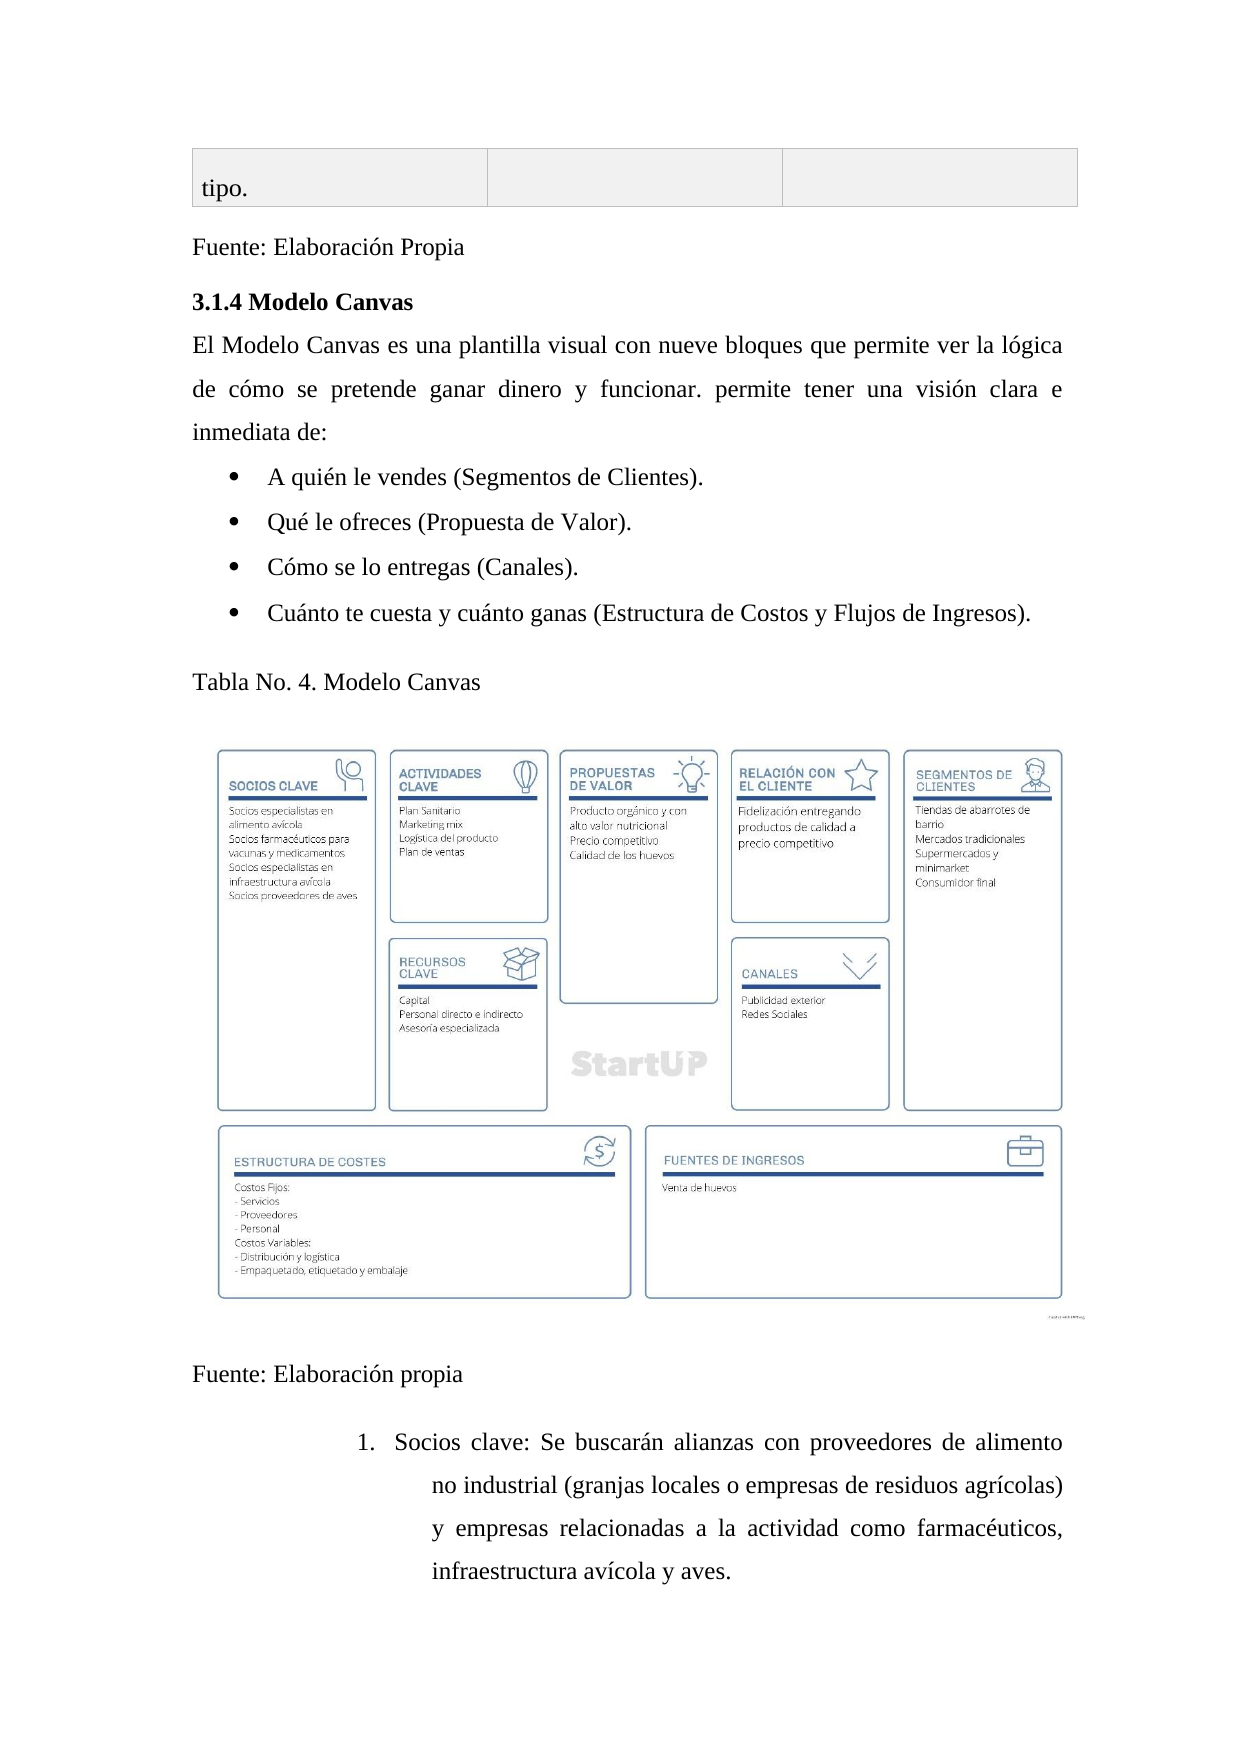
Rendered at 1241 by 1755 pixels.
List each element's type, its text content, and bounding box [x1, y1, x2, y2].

table_cell tipo. [193, 149, 487, 206]
list A quién le vendes (Segmentos de Clientes). [229, 462, 1063, 491]
text Tabla No. 4. Modelo Canvas [192, 667, 1063, 696]
table_cell [783, 149, 1077, 206]
subtitle 3.1.4 Modelo Canvas [192, 287, 1063, 316]
table_cell [488, 149, 782, 206]
text Fuente: Elaboración Propia [192, 232, 1063, 260]
text El Modelo Canvas es una plantilla visual con nueve bloques que permite ver la lógica de cómo se pretende ganar dinero y funcionar. permite tener una visión clara e inmediata de: [192, 331, 1063, 446]
list Cuánto te cuesta y cuánto ganas (Estructura de Costos y Flujos de Ingresos). [229, 598, 1063, 626]
text Fuente: Elaboración propia [192, 1359, 1063, 1387]
list Qué le ofreces (Propuesta de Valor). [229, 507, 1063, 536]
list Socios clave: Se buscarán alianzas con proveedores de alimento no industrial (granjas locales o empresas de residuos agrícolas) y empresas relacionadas a la actividad como farmacéuticos, infraestructura avícola y aves. [357, 1427, 1063, 1585]
list Cómo se lo entregas (Canales). [229, 552, 1063, 581]
